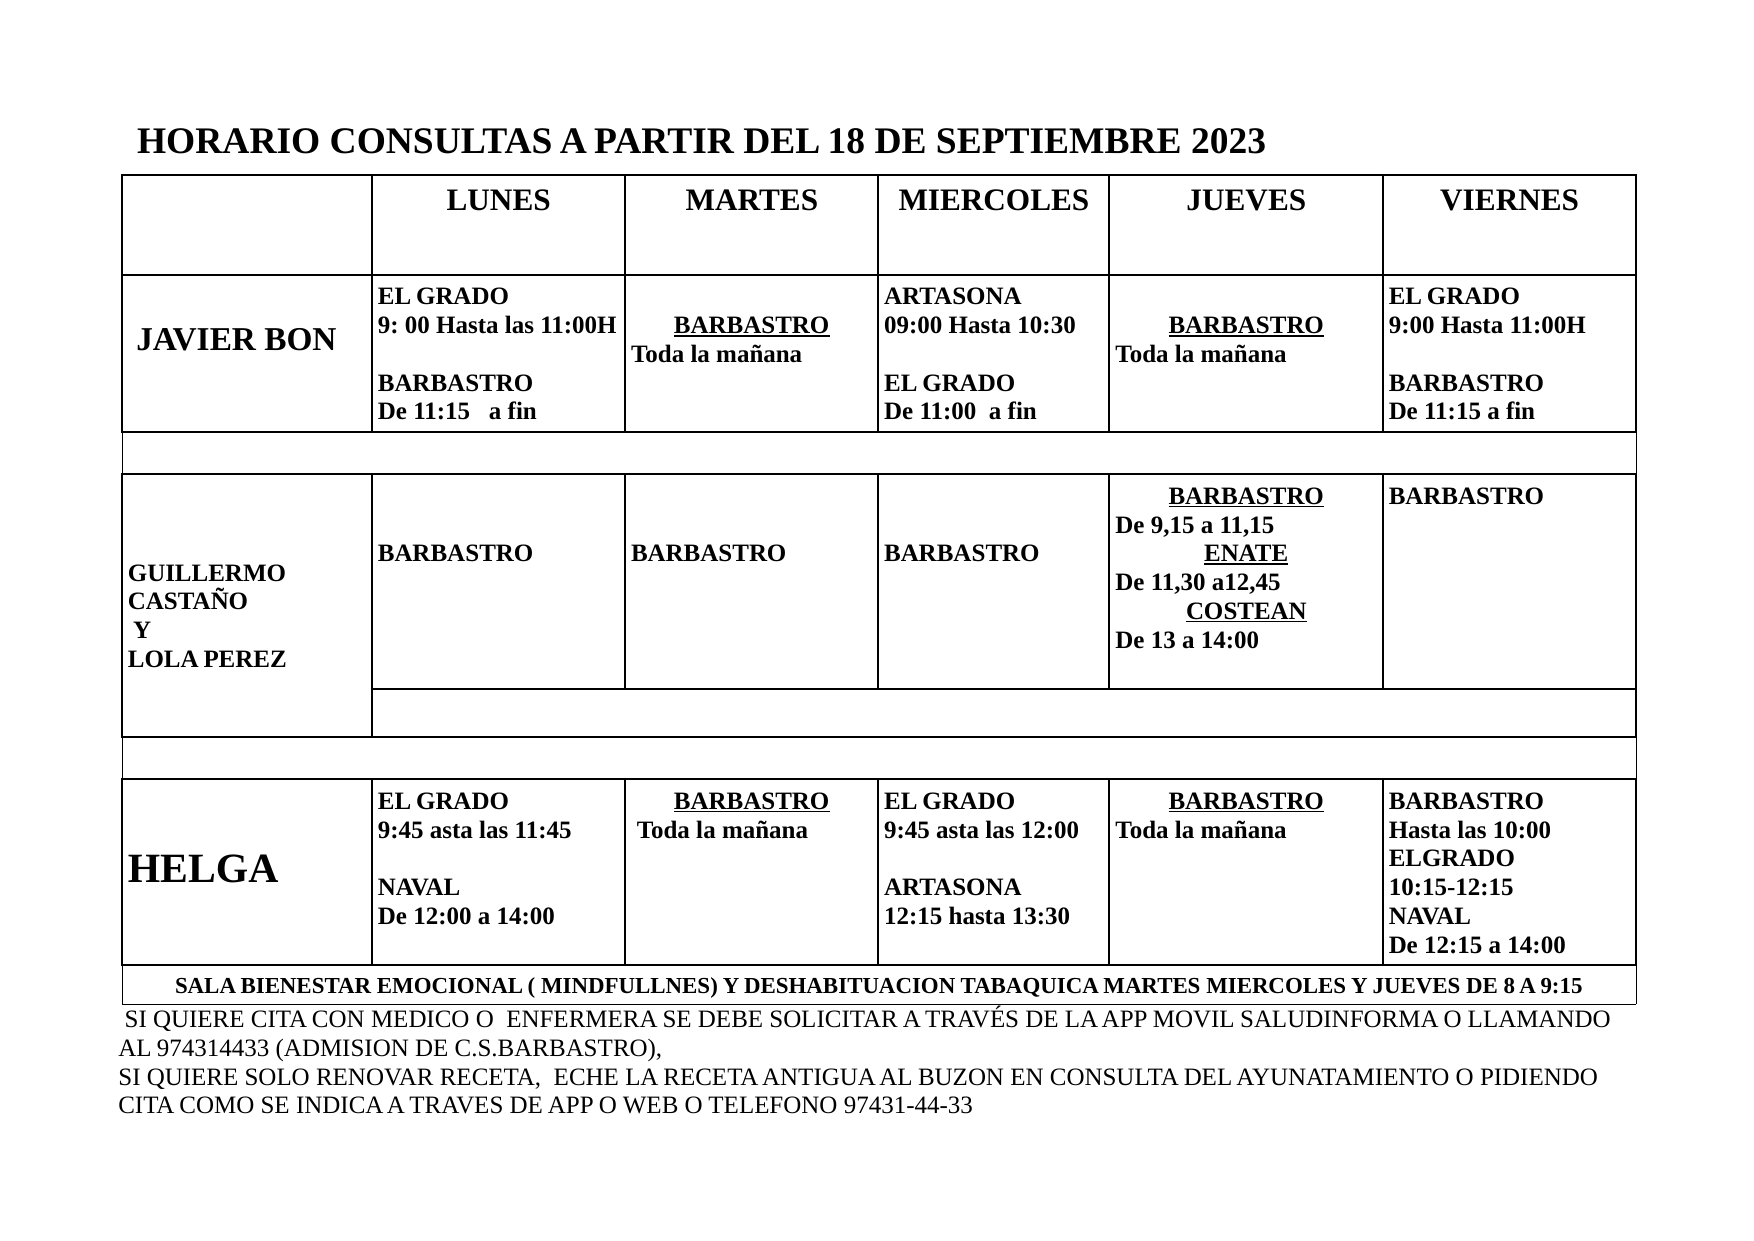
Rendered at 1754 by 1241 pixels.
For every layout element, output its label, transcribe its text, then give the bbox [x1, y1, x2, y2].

table_cell HELGA [123, 780, 371, 964]
table_cell EL GRADO 9:00 Hasta 11:00H BARBASTRO De 11:15 a fin [1384, 276, 1635, 431]
table_header VIERNES [1384, 176, 1635, 273]
table_cell BARBASTRO [626, 475, 877, 688]
table_cell EL GRADO 9: 00 Hasta las 11:00H BARBASTRO De 11:15 a fin [373, 276, 624, 431]
table_cell EL GRADO 9:45 asta las 11:45 NAVAL De 12:00 a 14:00 [373, 780, 624, 964]
table_cell BARBASTRO Toda la mañana [1110, 276, 1382, 431]
table_cell [373, 690, 1635, 736]
table_cell BARBASTRO Toda la mañana [626, 276, 877, 431]
table_header JUEVES [1110, 176, 1382, 273]
table_cell GUILLERMO CASTAÑO Y LOLA PEREZ [123, 475, 371, 736]
text SI QUIERE SOLO RENOVAR RECETA, ECHE LA RECETA ANTIGUA AL BUZON EN CONSULTA DEL AYUNATAMIENTO O PIDIENDO CITA COMO SE INDICA A TRAVES DE APP O WEB O TELEFONO 97431-44-33 [118, 1062, 1636, 1119]
table_cell BARBASTRO [1384, 475, 1635, 688]
table_header LUNES [373, 176, 624, 273]
table_header [123, 176, 371, 273]
text SI QUIERE CITA CON MEDICO O ENFERMERA SE DEBE SOLICITAR A TRAVÉS DE LA APP MOVIL SALUDINFORMA O LLAMANDO AL 974314433 (ADMISION DE C.S.BARBASTRO), [118, 1004, 1636, 1062]
table_cell BARBASTRO Hasta las 10:00 ELGRADO 10:15-12:15 NAVAL De 12:15 a 14:00 [1384, 780, 1635, 964]
table_header MARTES [626, 176, 877, 273]
table_cell BARBASTRO [373, 475, 624, 688]
table_header MIERCOLES [879, 176, 1108, 273]
table_cell [123, 738, 1636, 778]
table_cell BARBASTRO [879, 475, 1108, 688]
table_cell BARBASTRO Toda la mañana [1110, 780, 1382, 964]
table_cell [123, 433, 1636, 473]
table_cell BARBASTRO De 9,15 a 11,15 ENATE De 11,30 a12,45 COSTEAN De 13 a 14:00 [1110, 475, 1382, 688]
table_cell BARBASTRO Toda la mañana [626, 780, 877, 964]
table_cell ARTASONA 09:00 Hasta 10:30 EL GRADO De 11:00 a fin [879, 276, 1108, 431]
table_cell EL GRADO 9:45 asta las 12:00 ARTASONA 12:15 hasta 13:30 [879, 780, 1108, 964]
table_cell SALA BIENESTAR EMOCIONAL ( MINDFULLNES) Y DESHABITUACION TABAQUICA MARTES MIERCOLES Y JUEVES DE 8 A 9:15 [123, 966, 1636, 1004]
table_cell JAVIER BON [123, 276, 371, 431]
text HORARIO CONSULTAS A PARTIR DEL 18 DE SEPTIEMBRE 2023 [118, 118, 1636, 161]
